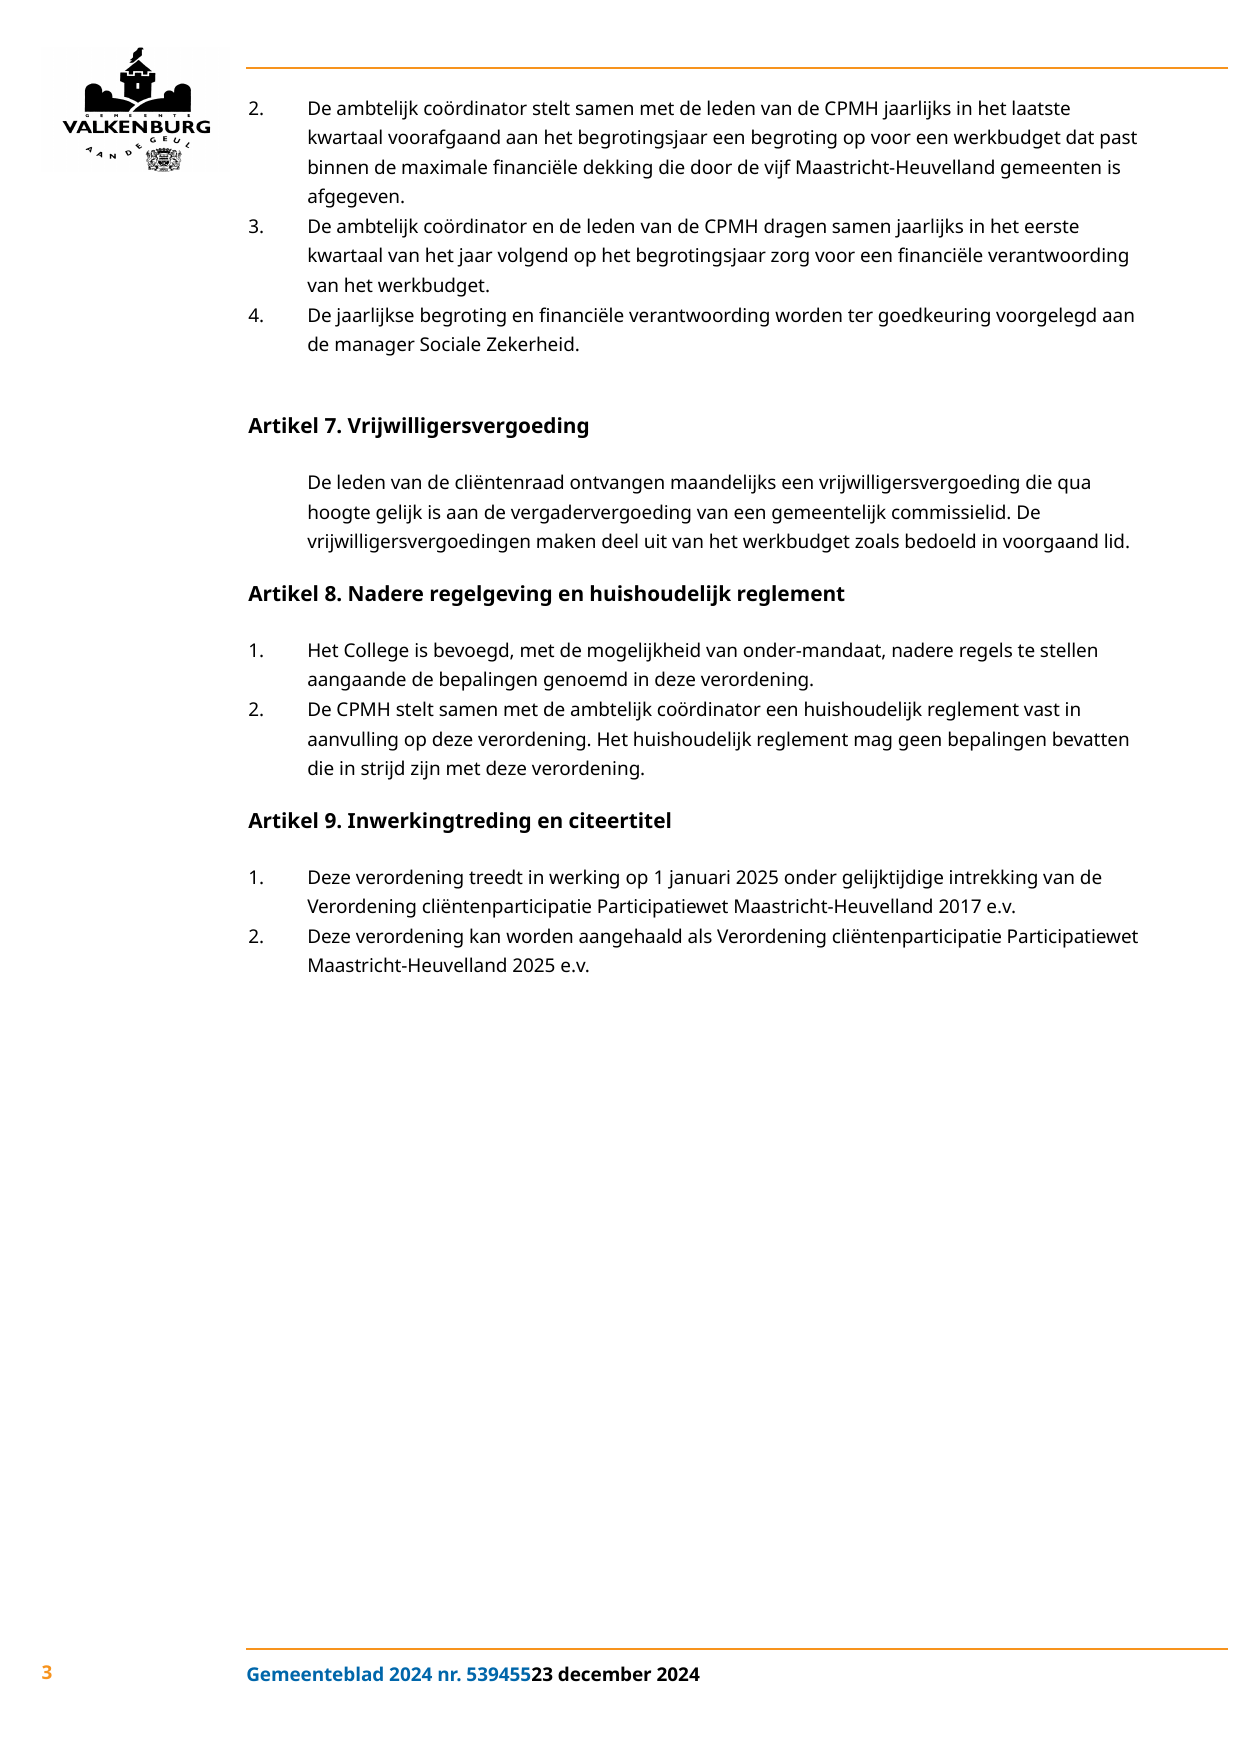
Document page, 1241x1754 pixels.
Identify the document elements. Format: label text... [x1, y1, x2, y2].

picture [41, 47, 231, 172]
list Het College is bevoegd, met de mogelijkheid van onder-mandaat, nadere regels te stellen aangaande de bepalingen genoemd in deze verordening. [248, 637, 1152, 692]
text Artikel 9. Inwerkingtreding en citeertitel [248, 806, 1152, 834]
text Artikel 7. Vrijwilligersvergoeding [248, 411, 1152, 440]
list De ambtelijk coördinator stelt samen met de leden van de CPMH jaarlijks in het laatste kwartaal voorafgaand aan het begrotingsjaar een begroting op voor een werkbudget dat past binnen de maximale financiële dekking die door de vijf Maastricht-Heuvelland gemeenten is afgegeven. [248, 95, 1152, 209]
list Deze verordening treedt in werking op 1 januari 2025 onder gelijktijdige intrekking van de Verordening cliëntenparticipatie Participatiewet Maastricht-Heuvelland 2017 e.v. [248, 864, 1152, 919]
text Artikel 8. Nadere regelgeving en huishoudelijk reglement [248, 579, 1152, 607]
list De CPMH stelt samen met de ambtelijk coördinator een huishoudelijk reglement vast in aanvulling op deze verordening. Het huishoudelijk reglement mag geen bepalingen bevatten die in strijd zijn met deze verordening. [248, 696, 1152, 781]
list Deze verordening kan worden aangehaald als Verordening cliëntenparticipatie Participatiewet Maastricht-Heuvelland 2025 e.v. [248, 923, 1152, 978]
list De leden van de cliëntenraad ontvangen maandelijks een vrijwilligersvergoeding die qua hoogte gelijk is aan de vergadervergoeding van een gemeentelijk commissielid. De vrijwilligersvergoedingen maken deel uit van het werkbudget zoals bedoeld in voorgaand lid. [248, 469, 1152, 554]
list De ambtelijk coördinator en de leden van de CPMH dragen samen jaarlijks in het eerste kwartaal van het jaar volgend op het begrotingsjaar zorg voor een financiële verantwoording van het werkbudget. [248, 213, 1152, 298]
list De jaarlijkse begroting en financiële verantwoording worden ter goedkeuring voorgelegd aan de manager Sociale Zekerheid. [248, 302, 1152, 357]
